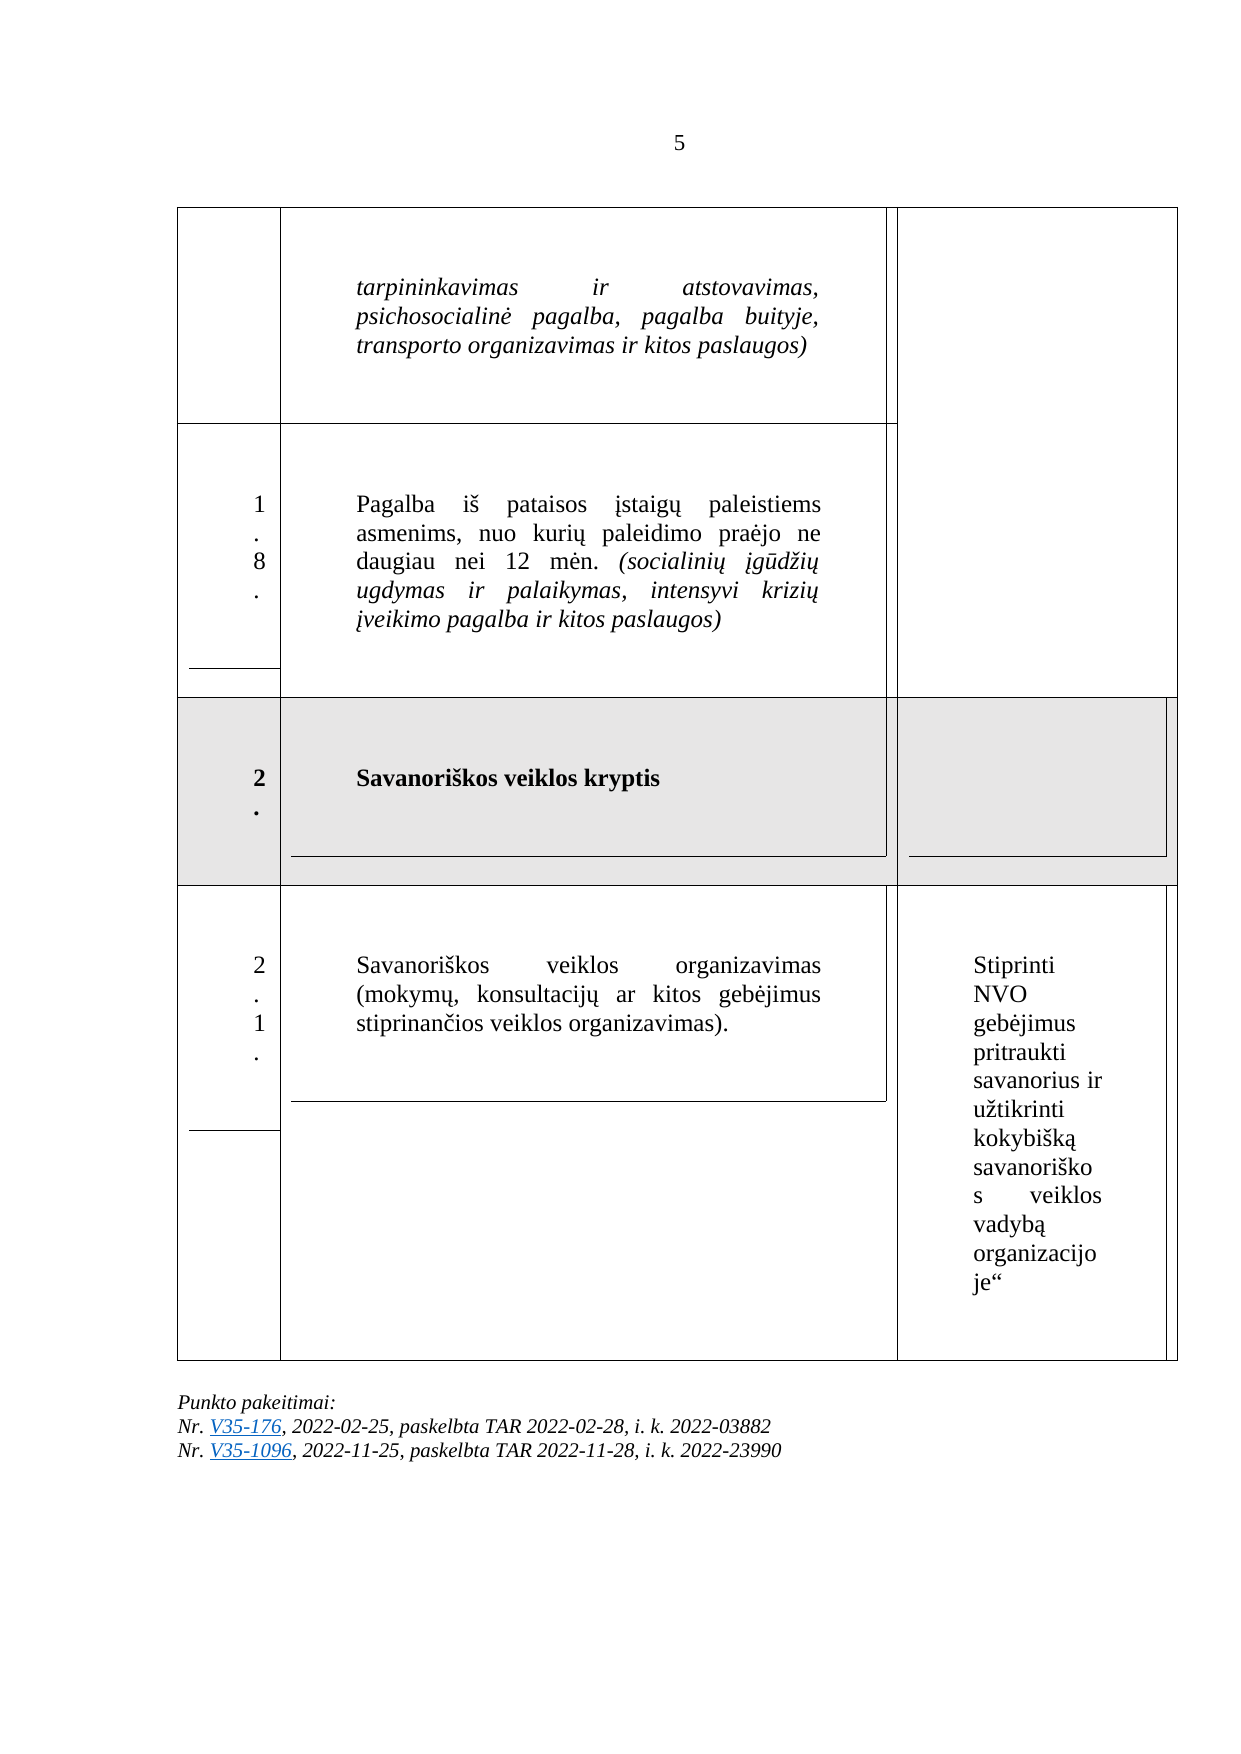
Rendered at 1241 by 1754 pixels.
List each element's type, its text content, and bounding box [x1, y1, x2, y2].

table_cell 2. [178, 698, 280, 885]
table_cell [178, 208, 280, 423]
table_cell [898, 208, 1177, 697]
text Nr. V35-1096, 2022-11-25, paskelbta TAR 2022-11-28, i. k. 2022-23990 [177, 1438, 1181, 1462]
table_cell Savanoriškos veiklos organizavimas (mokymų, konsultacijų ar kitos gebėjimus stiprinančios veiklos organizavimas). [281, 886, 897, 1360]
table_cell Savanoriškos veiklos kryptis [281, 698, 897, 885]
text Nr. V35-176, 2022-02-25, paskelbta TAR 2022-02-28, i. k. 2022-03882 [177, 1414, 1181, 1438]
table_cell [1167, 886, 1177, 1360]
table_cell 1.8. [178, 424, 280, 697]
text Punkto pakeitimai: [177, 1390, 1181, 1414]
table_cell [898, 698, 1177, 885]
table_cell Pagalba iš pataisos įstaigų paleistiems asmenims, nuo kurių paleidimo praėjo ne daugiau nei 12 mėn. (socialinių įgūdžių ugdymas ir palaikymas, intensyvi krizių įveikimo pagalba ir kitos paslaugos) [281, 424, 886, 697]
table_cell Stiprinti NVO gebėjimus pritraukti savanorius ir užtikrinti kokybišką savanoriškos veiklos vadybą organizacijoje“ [898, 886, 1166, 1360]
table_cell 2.1. [178, 886, 280, 1360]
table_cell tarpininkavimas ir atstovavimas, psichosocialinė pagalba, pagalba buityje, transporto organizavimas ir kitos paslaugos) [281, 208, 886, 423]
